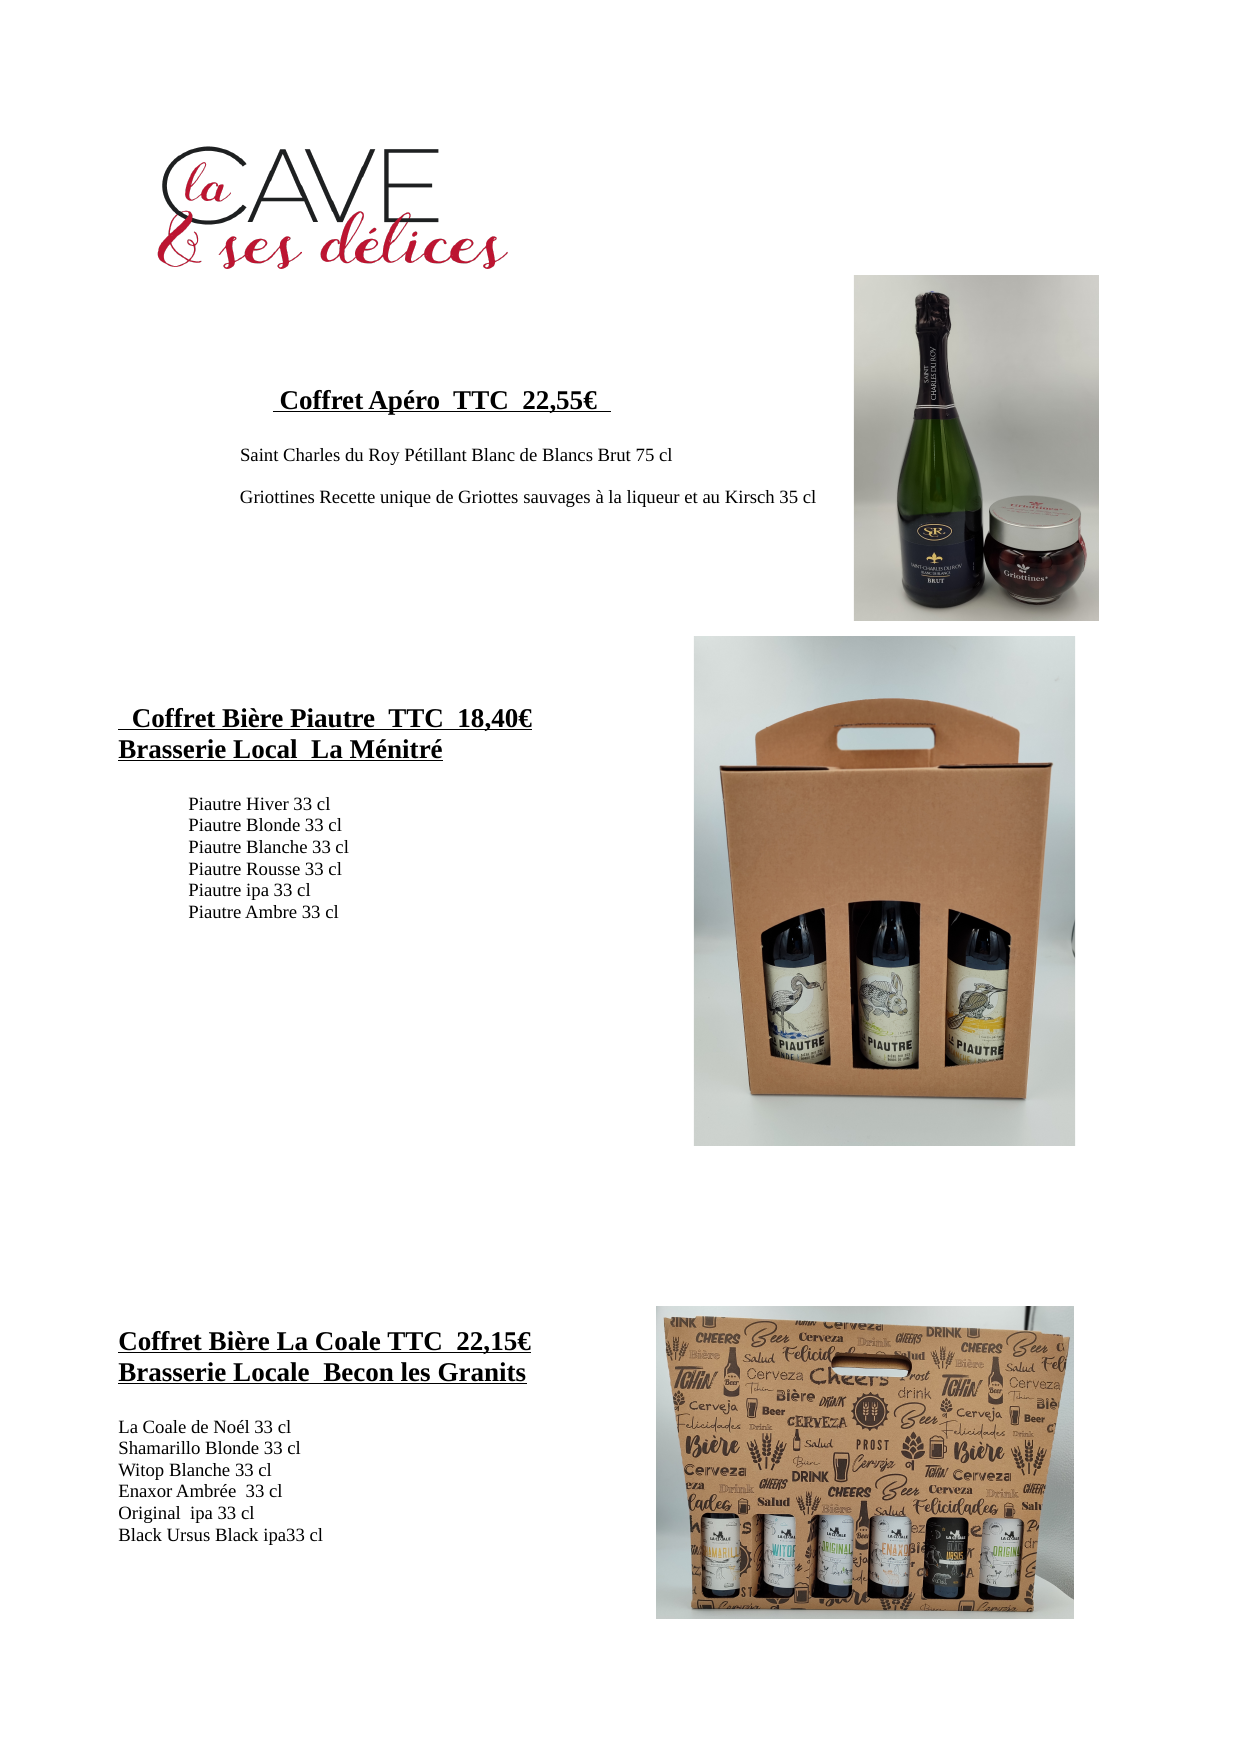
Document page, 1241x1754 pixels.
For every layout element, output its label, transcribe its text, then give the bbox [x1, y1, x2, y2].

picture [118, 118, 546, 298]
text Piautre ipa 33 cl [118, 879, 693, 901]
text [1076, 733, 1122, 764]
text [1074, 1437, 1122, 1459]
text [1099, 384, 1122, 415]
text [1074, 1459, 1122, 1480]
text Piautre Blanche 33 cl [118, 836, 693, 857]
text Brasserie Locale Becon les Granits [118, 1356, 675, 1387]
text [1074, 1523, 1122, 1545]
text [1074, 1416, 1122, 1437]
text [1074, 1324, 1122, 1356]
text Black Ursus Black ipa33 cl [118, 1523, 675, 1545]
text Brasserie Local La Ménitré [118, 733, 693, 764]
text [1076, 836, 1122, 857]
text [1076, 879, 1122, 901]
picture [693, 636, 1076, 1146]
text [1074, 1480, 1122, 1502]
list Saint Charles du Roy Pétillant Blanc de Blancs Brut 75 cl [118, 444, 853, 465]
text Original ipa 33 cl [118, 1502, 675, 1523]
text Piautre Ambre 33 cl [118, 901, 693, 922]
text Shamarillo Blonde 33 cl [118, 1437, 675, 1459]
text [1076, 857, 1122, 879]
text [1076, 702, 1122, 733]
text [1074, 1502, 1122, 1523]
picture [853, 275, 1099, 621]
text Enaxor Ambrée 33 cl [118, 1480, 675, 1502]
text [1076, 901, 1122, 922]
text [1076, 814, 1122, 836]
text Piautre Hiver 33 cl [118, 793, 693, 814]
text La Coale de Noél 33 cl [118, 1416, 675, 1437]
text Coffret Bière La Coale TTC 22,15€ [118, 1324, 675, 1356]
text [1076, 793, 1122, 814]
text Coffret Bière Piautre TTC 18,40€ [118, 702, 693, 733]
picture [675, 1306, 1074, 1619]
text Piautre Rousse 33 cl [118, 857, 693, 879]
list Griottines Recette unique de Griottes sauvages à la liqueur et au Kirsch 35 cl [118, 486, 853, 508]
text [1074, 1356, 1122, 1387]
text Piautre Blonde 33 cl [118, 814, 693, 836]
text Coffret Apéro TTC 22,55€ [118, 384, 853, 415]
text Witop Blanche 33 cl [118, 1459, 675, 1480]
